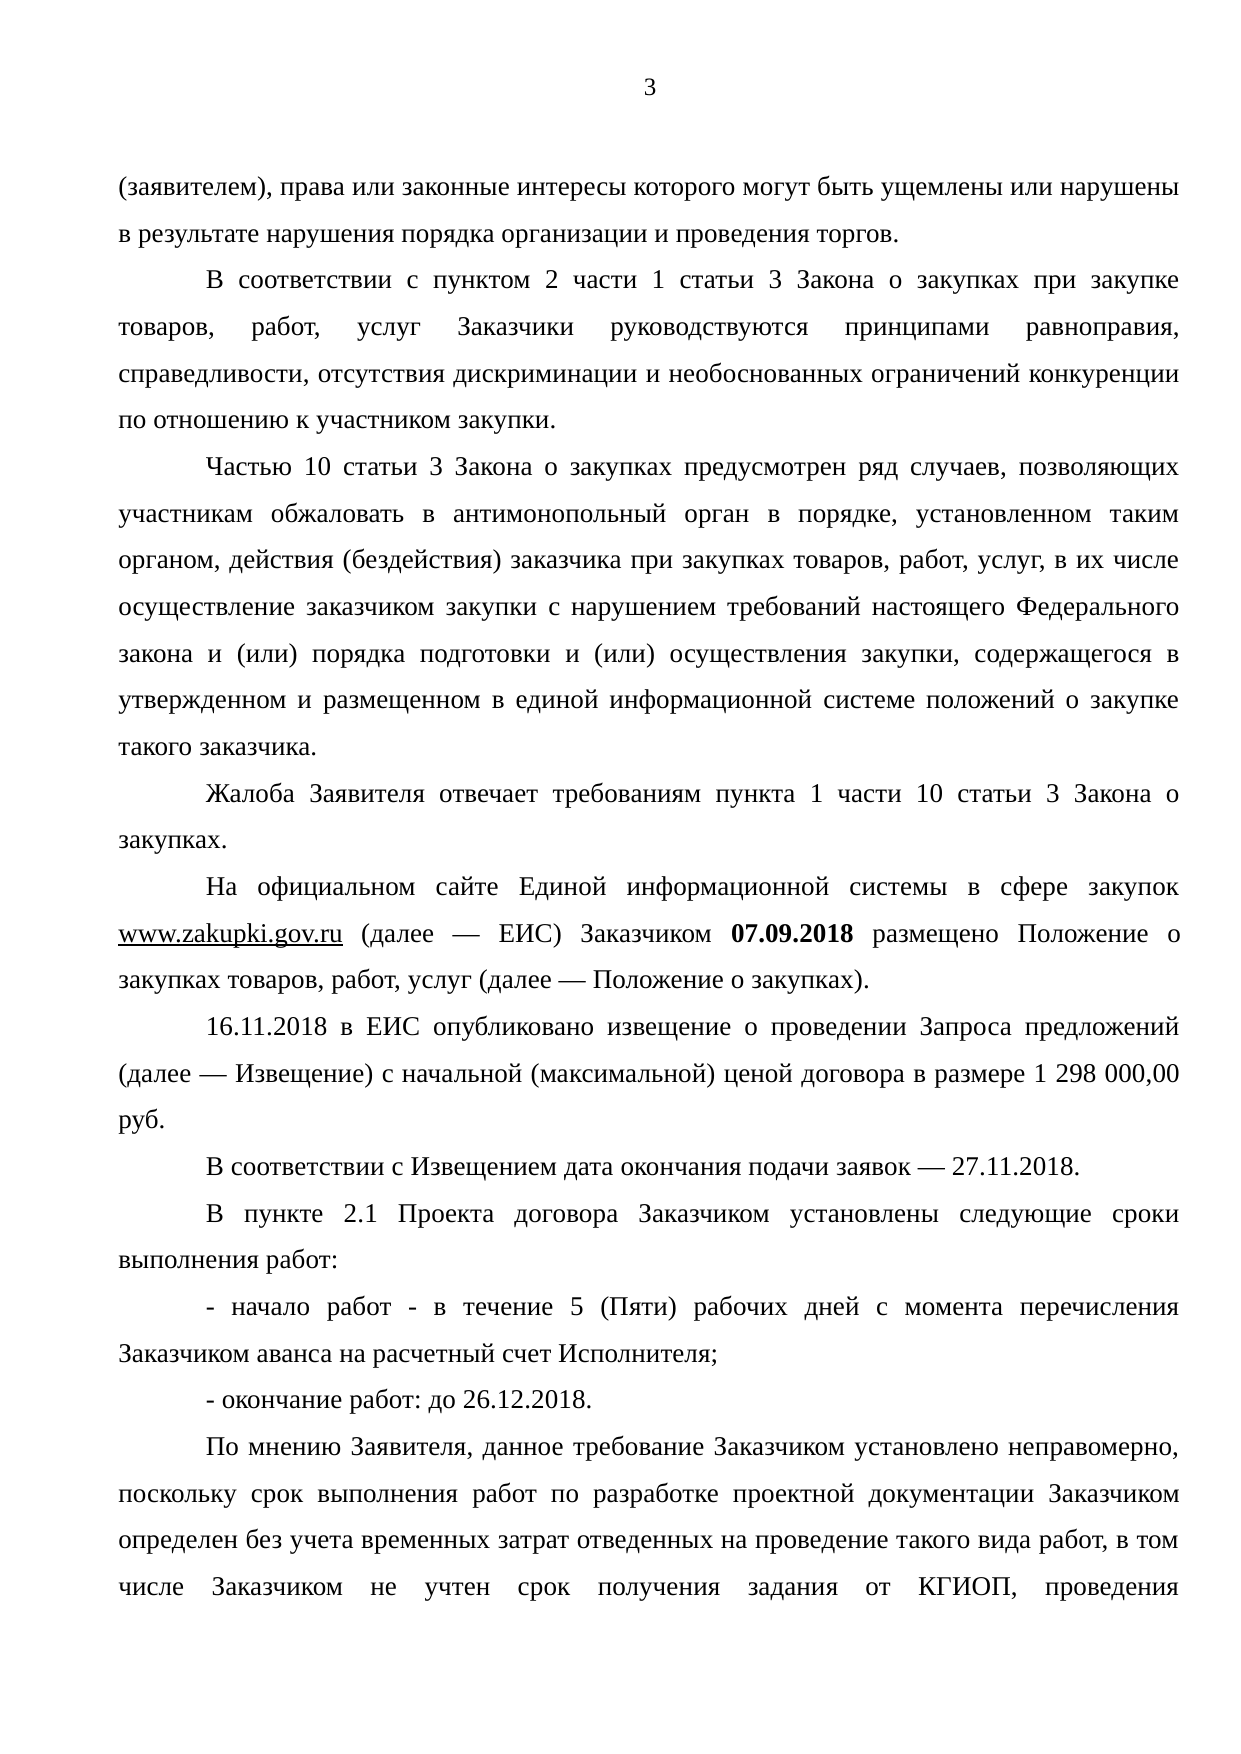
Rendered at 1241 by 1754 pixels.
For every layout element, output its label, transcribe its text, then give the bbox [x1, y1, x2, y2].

text В пункте 2.1 Проекта договора Заказчиком установлены следующие сроки выполнения работ: [118, 1197, 1181, 1275]
text Частью 10 статьи 3 Закона о закупках предусмотрен ряд случаев, позволяющих участникам обжаловать в антимонопольный орган в порядке, установленном таким органом, действия (бездействия) заказчика при закупках товаров, работ, услуг, в их числе осуществление заказчиком закупки с нарушением требований настоящего Федерального закона и (или) порядка подготовки и (или) осуществления закупки, содержащегося в утвержденном и размещенном в единой информационной системе положений о закупке такого заказчика. [118, 450, 1181, 761]
text По мнению Заявителя, данное требование Заказчиком установлено неправомерно, поскольку срок выполнения работ по разработке проектной документации Заказчиком определен без учета временных затрат отведенных на проведение такого вида работ, в том числе Заказчиком не учтен срок получения задания от КГИОП, проведения [118, 1430, 1181, 1601]
text - начало работ - в течение 5 (Пяти) рабочих дней с момента перечисления Заказчиком аванса на расчетный счет Исполнителя; [118, 1290, 1181, 1368]
text В соответствии с пунктом 2 части 1 статьи 3 Закона о закупках при закупке товаров, работ, услуг Заказчики руководствуются принципами равноправия, справедливости, отсутствия дискриминации и необоснованных ограничений конкуренции по отношению к участником закупки. [118, 264, 1181, 435]
text - окончание работ: до 26.12.2018. [118, 1384, 1181, 1415]
text В соответствии с Извещением дата окончания подачи заявок — 27.11.2018. [118, 1150, 1181, 1181]
text Жалоба Заявителя отвечает требованиям пункта 1 части 10 статьи 3 Закона о закупках. [118, 777, 1181, 855]
text 16.11.2018 в ЕИС опубликовано извещение о проведении Запроса предложений (далее — Извещение) с начальной (максимальной) ценой договора в размере 1 298 000,00 руб. [118, 1010, 1181, 1135]
text На официальном сайте Единой информационной системы в сфере закупок www.zakupki.gov.ru (далее — ЕИС) Заказчиком 07.09.2018 размещено Положение о закупках товаров, работ, услуг (далее — Положение о закупках). [118, 870, 1181, 995]
text (заявителем), права или законные интересы которого могут быть ущемлены или нарушены в результате нарушения порядка организации и проведения торгов. [118, 170, 1181, 248]
